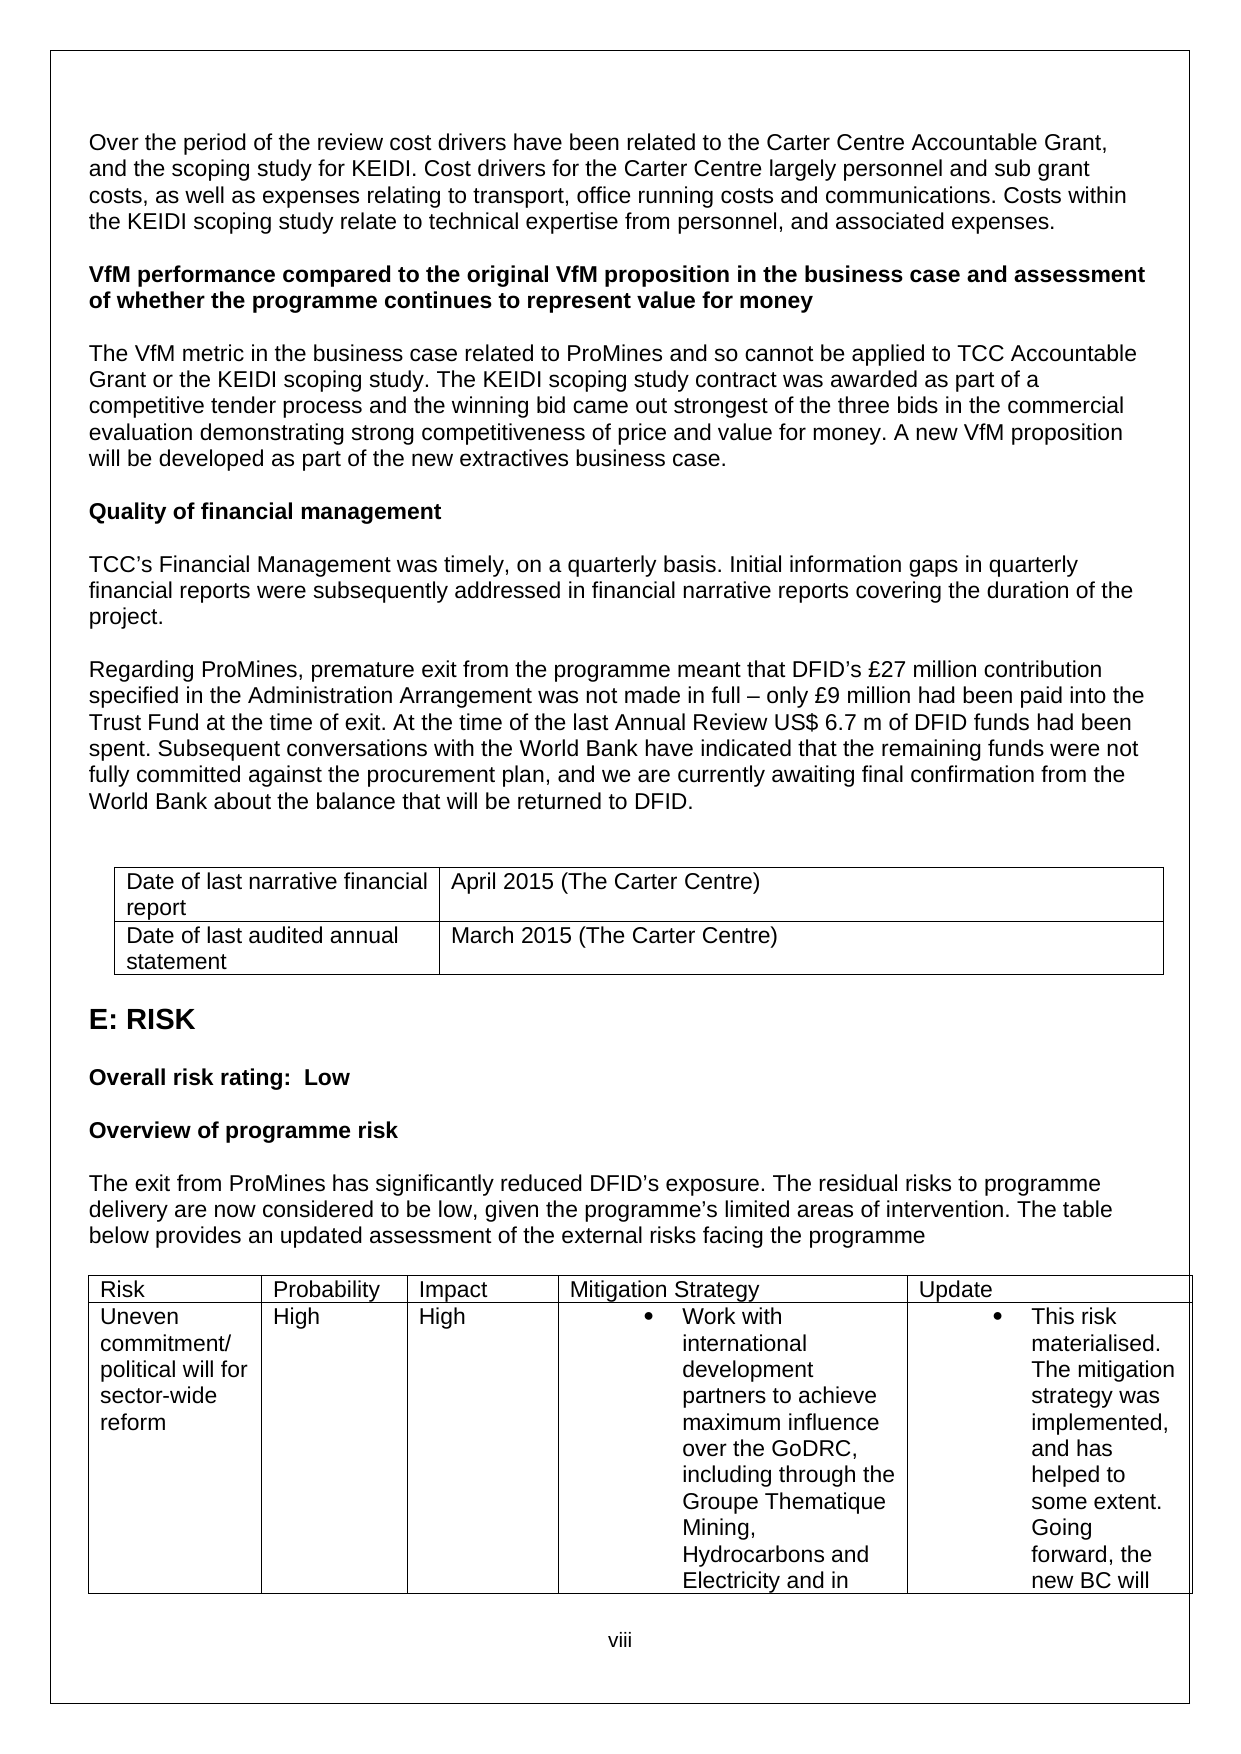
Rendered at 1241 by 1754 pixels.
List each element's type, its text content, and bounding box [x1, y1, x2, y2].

text The exit from ProMines has significantly reduced DFID’s exposure. The residual risks to programme delivery are now considered to be low, given the programme’s limited areas of intervention. The table below provides an updated assessment of the external risks facing the programme [89, 1169, 1152, 1248]
table_header Risk [89, 1276, 261, 1302]
text E: RISK [89, 1002, 1152, 1035]
table_header Date of last narrative financial report [115, 868, 439, 921]
text Overview of programme risk [89, 1117, 1152, 1143]
table_cell Uneven commitment/ political will for sector-wide reform [89, 1303, 261, 1593]
text Overall risk rating: Low [89, 1064, 1152, 1090]
table_header Mitigation Strategy [559, 1276, 907, 1302]
text TCC’s Financial Management was timely, on a quarterly basis. Initial information gaps in quarterly financial reports were subsequently addressed in financial narrative reports covering the duration of the project. [89, 551, 1152, 630]
text Quality of financial management [89, 498, 1152, 524]
table_header Impact [408, 1276, 558, 1302]
table_cell This risk materialised. The mitigation strategy was implemented, and has helped to some extent. Going forward, the new BC will [908, 1303, 1189, 1593]
table_cell High [408, 1303, 558, 1593]
table_cell March 2015 (The Carter Centre) [440, 922, 1163, 974]
table_header Probability [262, 1276, 407, 1302]
table_header April 2015 (The Carter Centre) [440, 868, 1163, 921]
table_header Update [908, 1276, 1189, 1302]
table_cell High [262, 1303, 407, 1593]
text The VfM metric in the business case related to ProMines and so cannot be applied to TCC Accountable Grant or the KEIDI scoping study. The KEIDI scoping study contract was awarded as part of a competitive tender process and the winning bid came out strongest of the three bids in the commercial evaluation demonstrating strong competitiveness of price and value for money. A new VfM proposition will be developed as part of the new extractives business case. [89, 340, 1152, 472]
text Regarding ProMines, premature exit from the programme meant that DFID’s £27 million contribution specified in the Administration Arrangement was not made in full – only £9 million had been paid into the Trust Fund at the time of exit. At the time of the last Annual Review US$ 6.7 m of DFID funds had been spent. Subsequent conversations with the World Bank have indicated that the remaining funds were not fully committed against the procurement plan, and we are currently awaiting final confirmation from the World Bank about the balance that will be returned to DFID. [89, 656, 1152, 814]
text VfM performance compared to the original VfM proposition in the business case and assessment of whether the programme continues to represent value for money [89, 261, 1152, 313]
text Over the period of the review cost drivers have been related to the Carter Centre Accountable Grant, and the scoping study for KEIDI. Cost drivers for the Carter Centre largely personnel and sub grant costs, as well as expenses relating to transport, office running costs and communications. Costs within the KEIDI scoping study relate to technical expertise from personnel, and associated expenses. [89, 129, 1152, 234]
table_cell Work with international development partners to achieve maximum influence over the GoDRC, including through the Groupe Thematique Mining, Hydrocarbons and Electricity and in consultation with the IMF Expand network of contacts in government, civil society and the private sector to inform debates through a number of entry points [559, 1303, 907, 1593]
table_cell Date of last audited annual statement [115, 922, 439, 974]
